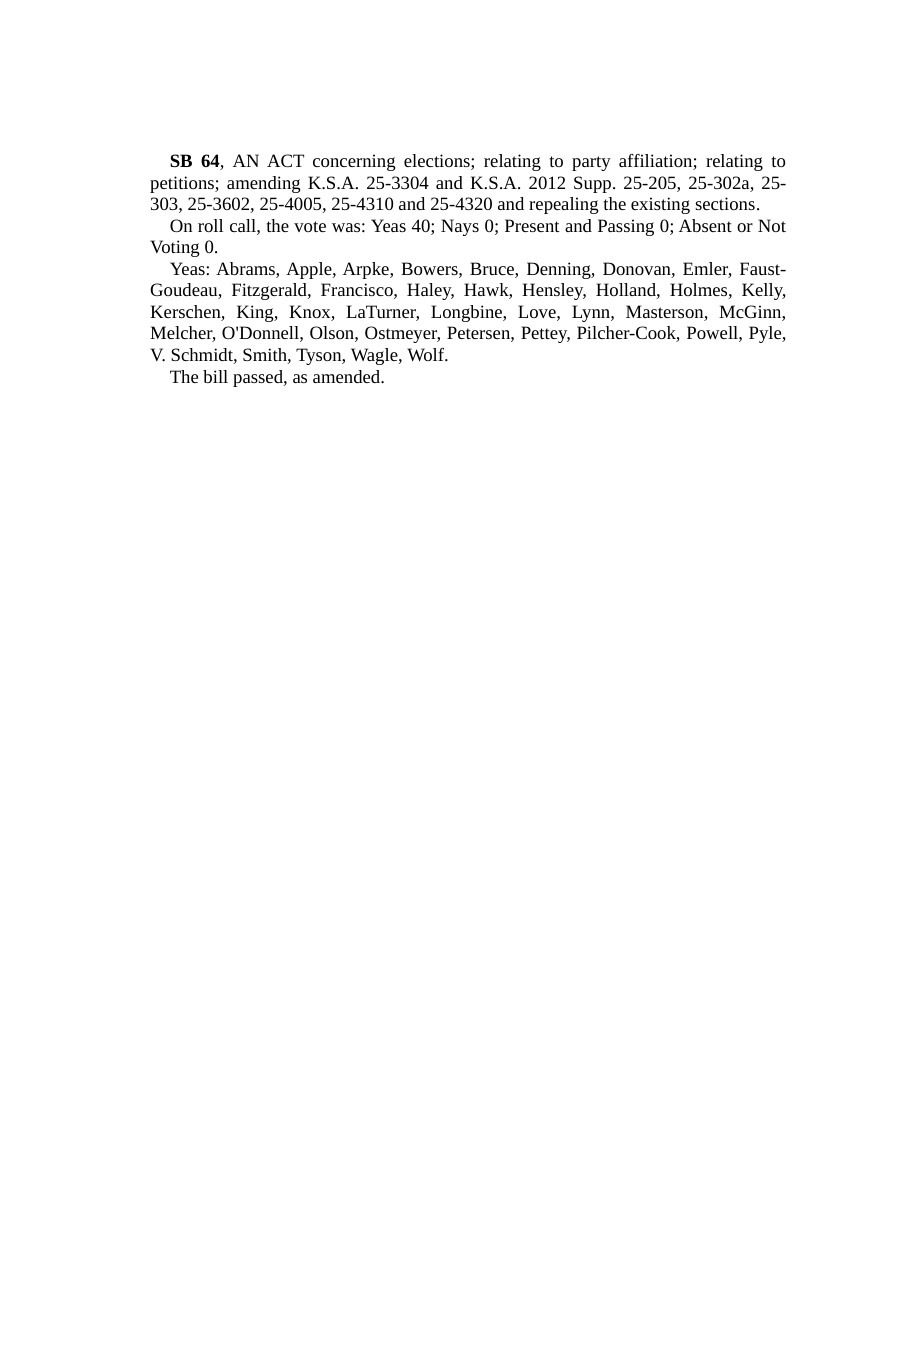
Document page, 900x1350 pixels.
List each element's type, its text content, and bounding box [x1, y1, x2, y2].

text The bill passed, as amended. [150, 366, 787, 387]
text On roll call, the vote was: Yeas 40; Nays 0; Present and Passing 0; Absent or Not Voting 0. [150, 215, 787, 258]
text SB 64, AN ACT concerning elections; relating to party affiliation; relating to petitions; amending K.S.A. 25-3304 and K.S.A. 2012 Supp. 25-205, 25-302a, 25-303, 25-3602, 25-4005, 25-4310 and 25-4320 and repealing the existing sections. [150, 150, 787, 215]
text Yeas: Abrams, Apple, Arpke, Bowers, Bruce, Denning, Donovan, Emler, Faust-Goudeau, Fitzgerald, Francisco, Haley, Hawk, Hensley, Holland, Holmes, Kelly, Kerschen, King, Knox, LaTurner, Longbine, Love, Lynn, Masterson, McGinn, Melcher, O'Donnell, Olson, Ostmeyer, Petersen, Pettey, Pilcher-Cook, Powell, Pyle, V. Schmidt, Smith, Tyson, Wagle, Wolf. [150, 258, 787, 366]
